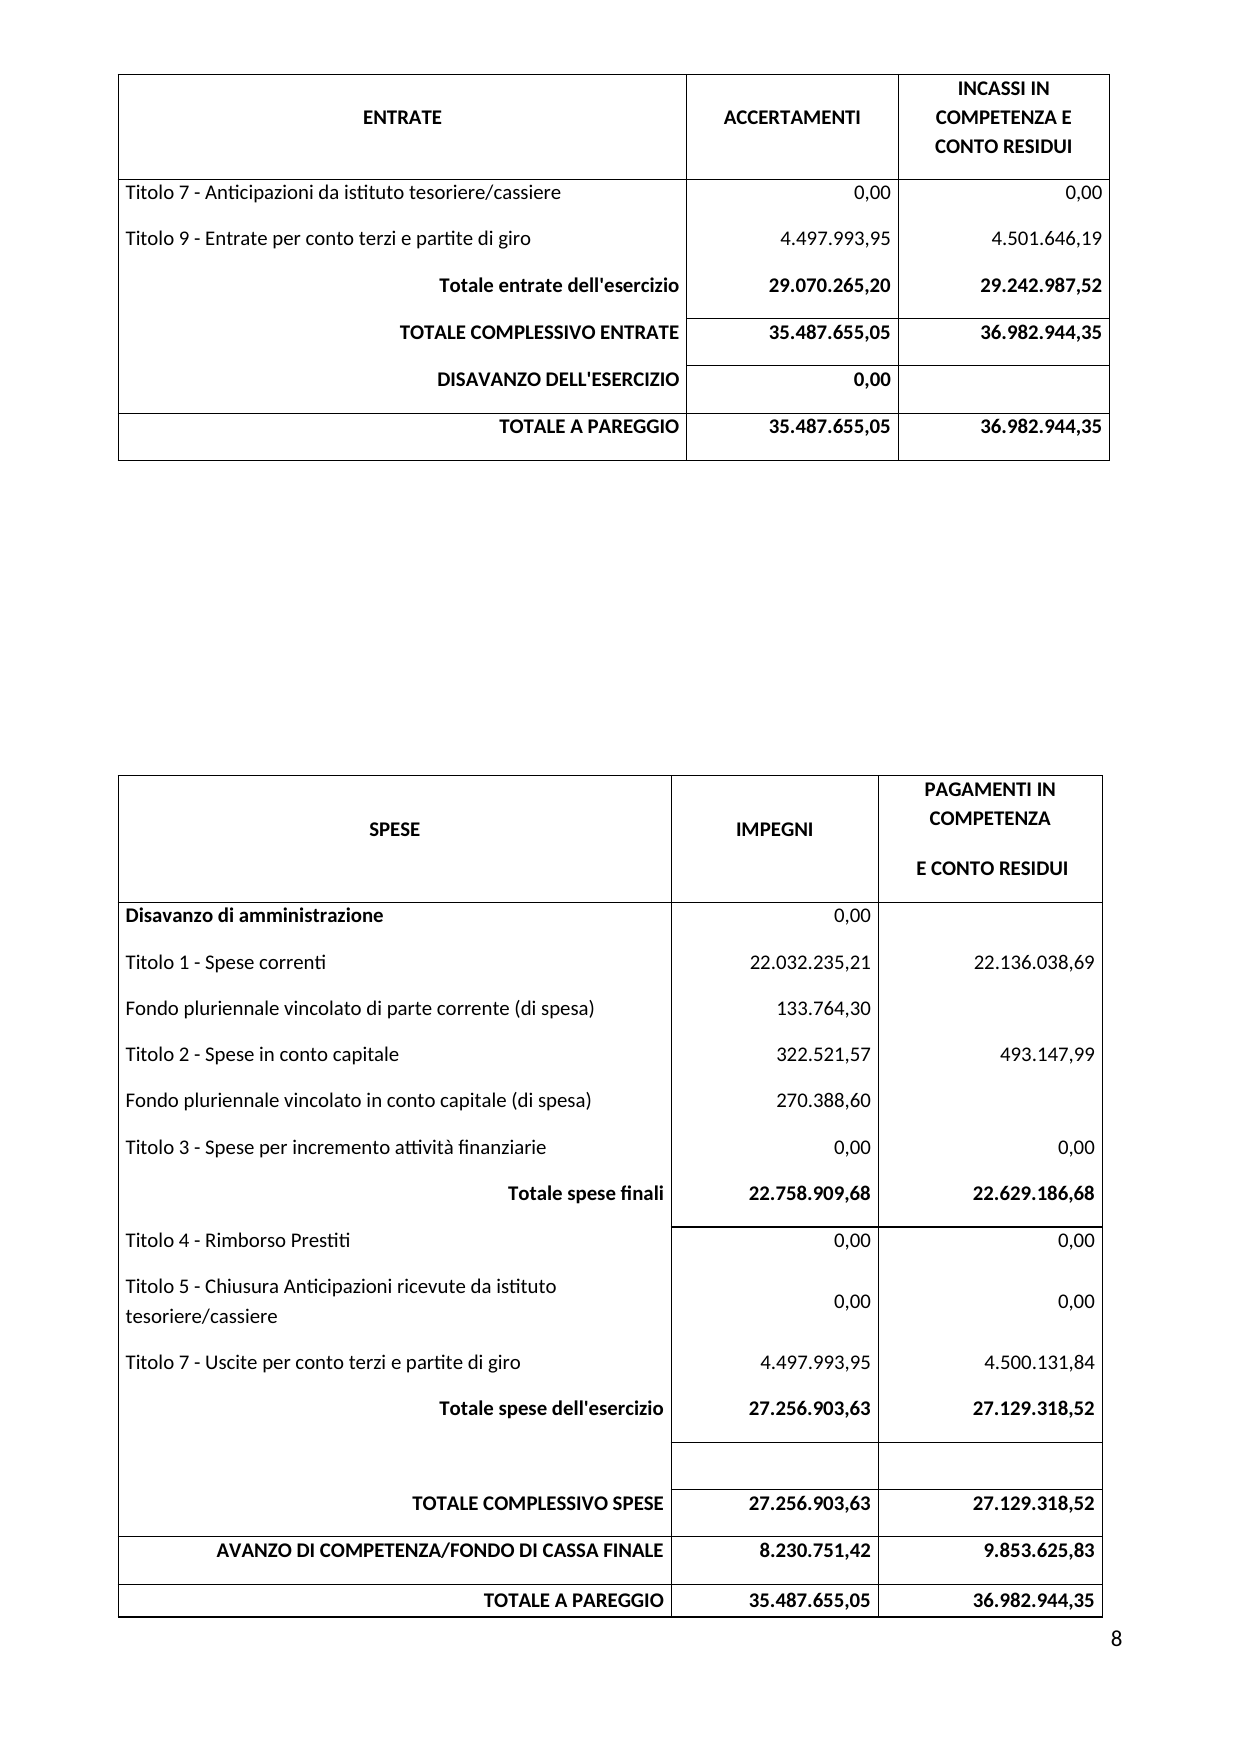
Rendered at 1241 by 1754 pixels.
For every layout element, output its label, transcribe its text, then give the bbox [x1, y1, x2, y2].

table_cell 4.497.993,95 [672, 1349, 878, 1395]
table_cell [879, 903, 1102, 949]
table_cell TOTALE COMPLESSIVO ENTRATE [119, 318, 686, 365]
table_cell Totale spese dell'esercizio [119, 1395, 671, 1442]
table_cell 22.758.909,68 [672, 1180, 878, 1226]
table_cell 0,00 [672, 1274, 878, 1349]
table_cell Titolo 7 - Uscite per conto terzi e partite di giro [119, 1349, 671, 1395]
table_cell 493.147,99 [879, 1041, 1102, 1088]
table_cell 4.497.993,95 [687, 226, 898, 272]
table_cell 27.256.903,63 [672, 1490, 878, 1536]
table_cell [672, 1443, 878, 1489]
table_cell 0,00 [879, 1134, 1102, 1180]
table_cell 36.982.944,35 [899, 319, 1109, 365]
table_header ENTRATE [119, 75, 686, 179]
table_cell Titolo 2 - Spese in conto capitale [119, 1041, 671, 1088]
table_cell Titolo 1 - Spese correnti [119, 949, 671, 995]
table_cell DISAVANZO DELL'ESERCIZIO [119, 365, 686, 413]
table_cell Disavanzo di amministrazione [119, 903, 671, 949]
table_cell AVANZO DI COMPETENZA/FONDO DI CASSA FINALE [119, 1537, 671, 1583]
table_cell 133.764,30 [672, 995, 878, 1041]
table_cell Fondo pluriennale vincolato in conto capitale (di spesa) [119, 1088, 671, 1134]
table_cell 27.256.903,63 [672, 1395, 878, 1442]
table_header INCASSI IN COMPETENZA E CONTO RESIDUI [899, 75, 1109, 179]
table_cell TOTALE COMPLESSIVO SPESE [119, 1489, 671, 1536]
table_cell Titolo 3 - Spese per incremento attività finanziarie [119, 1134, 671, 1180]
table_cell 9.853.625,83 [879, 1537, 1102, 1583]
table_cell Titolo 7 - Anticipazioni da istituto tesoriere/cassiere [119, 180, 686, 226]
table_header IMPEGNI [672, 776, 878, 902]
table_cell 22.032.235,21 [672, 949, 878, 995]
table_cell 22.136.038,69 [879, 949, 1102, 995]
table_cell [119, 1442, 671, 1489]
table_cell 8.230.751,42 [672, 1537, 878, 1583]
table_cell 0,00 [899, 180, 1109, 226]
table_cell 4.501.646,19 [899, 226, 1109, 272]
table_cell [879, 995, 1102, 1041]
table_cell 0,00 [672, 1134, 878, 1180]
table_cell 29.070.265,20 [687, 272, 898, 318]
table_cell TOTALE A PAREGGIO [119, 1585, 671, 1616]
table_cell 27.129.318,52 [879, 1490, 1102, 1536]
table_cell Totale spese finali [119, 1180, 671, 1226]
table_cell Totale entrate dell'esercizio [119, 272, 686, 318]
table_cell [899, 366, 1109, 413]
table_header ACCERTAMENTI [687, 75, 898, 179]
table_cell 0,00 [687, 366, 898, 413]
table_cell 36.982.944,35 [879, 1585, 1102, 1616]
table_cell 0,00 [672, 1228, 878, 1274]
table_cell 35.487.655,05 [687, 414, 898, 460]
table_cell [879, 1443, 1102, 1489]
table_cell Fondo pluriennale vincolato di parte corrente (di spesa) [119, 995, 671, 1041]
table_header PAGAMENTI IN COMPETENZA E CONTO RESIDUI [879, 776, 1102, 902]
table_cell 0,00 [879, 1228, 1102, 1274]
table_cell [879, 1088, 1102, 1134]
table_cell 322.521,57 [672, 1041, 878, 1088]
table_cell Titolo 5 - Chiusura Anticipazioni ricevute da istituto tesoriere/cassiere [119, 1274, 671, 1349]
table_cell 270.388,60 [672, 1088, 878, 1134]
table_cell 4.500.131,84 [879, 1349, 1102, 1395]
table_cell 22.629.186,68 [879, 1180, 1102, 1226]
table_header SPESE [119, 776, 671, 902]
table_cell 0,00 [879, 1274, 1102, 1349]
table_cell 29.242.987,52 [899, 272, 1109, 318]
table_cell TOTALE A PAREGGIO [119, 414, 686, 460]
table_cell Titolo 9 - Entrate per conto terzi e partite di giro [119, 226, 686, 272]
table_cell 35.487.655,05 [687, 319, 898, 365]
table_cell 0,00 [687, 180, 898, 226]
table_cell 35.487.655,05 [672, 1585, 878, 1616]
table_cell Titolo 4 - Rimborso Prestiti [119, 1226, 671, 1274]
table_cell 36.982.944,35 [899, 414, 1109, 460]
table_cell 0,00 [672, 903, 878, 949]
table_cell 27.129.318,52 [879, 1395, 1102, 1442]
